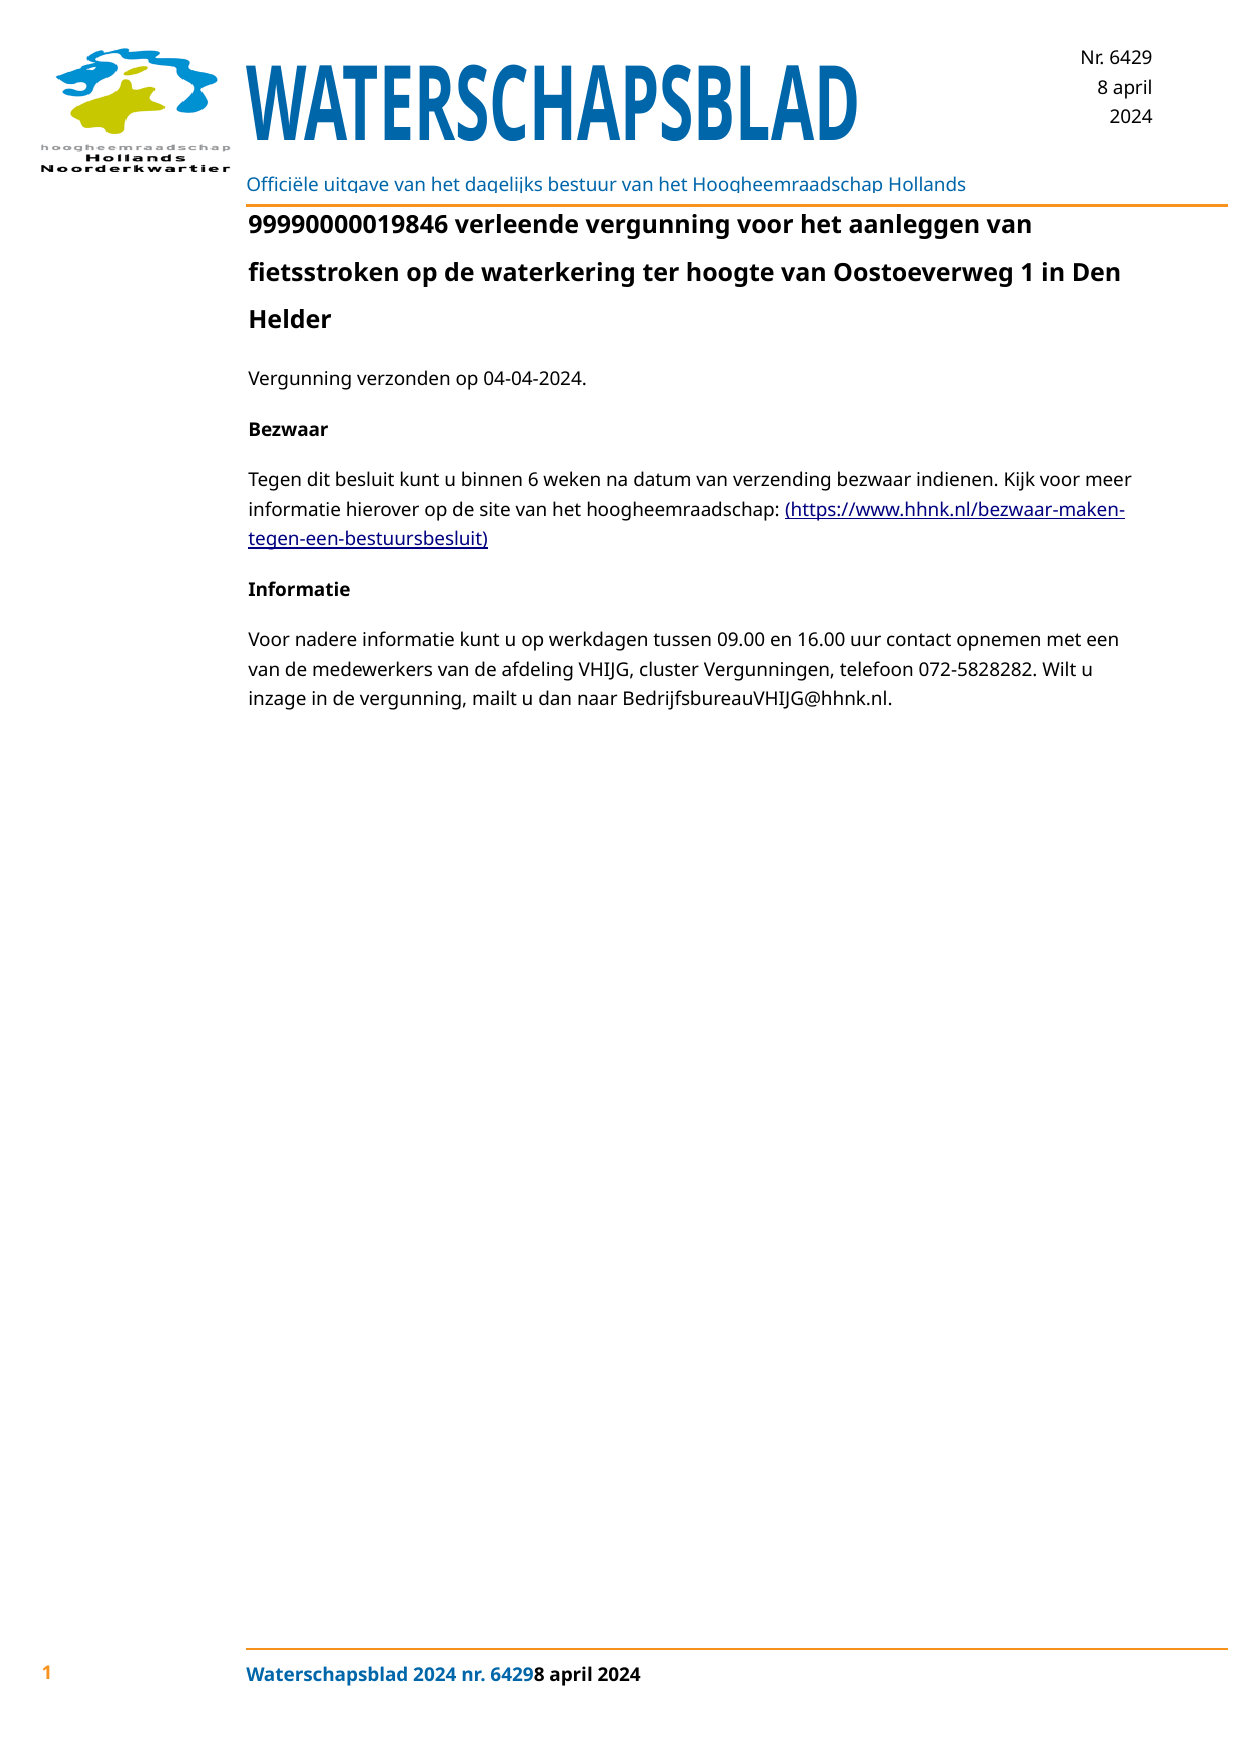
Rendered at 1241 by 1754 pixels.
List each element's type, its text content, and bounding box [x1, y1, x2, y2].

text Tegen dit besluit kunt u binnen 6 weken na datum van verzending bezwaar indienen. Kijk voor meer informatie hierover op de site van het hoogheemraadschap: (https://www.hhnk.nl/bezwaar-maken-tegen-een-bestuursbesluit) [248, 466, 1152, 551]
text Bezwaar [248, 416, 1152, 442]
text Voor nadere informatie kunt u op werkdagen tussen 09.00 en 16.00 uur contact opnemen met een van de medewerkers van de afdeling VHIJG, cluster Vergunningen, telefoon 072-5828282. Wilt u inzage in de vergunning, mailt u dan naar BedrijfsbureauVHIJG@hhnk.nl. [248, 626, 1152, 711]
text Informatie [248, 576, 1152, 602]
picture [41, 47, 231, 172]
text 99990000019846 verleende vergunning voor het aanleggen van fietsstroken op de waterkering ter hoogte van Oostoeverweg 1 in Den Helder [248, 207, 1152, 336]
text Vergunning verzonden op 04-04-2024. [248, 366, 1152, 391]
